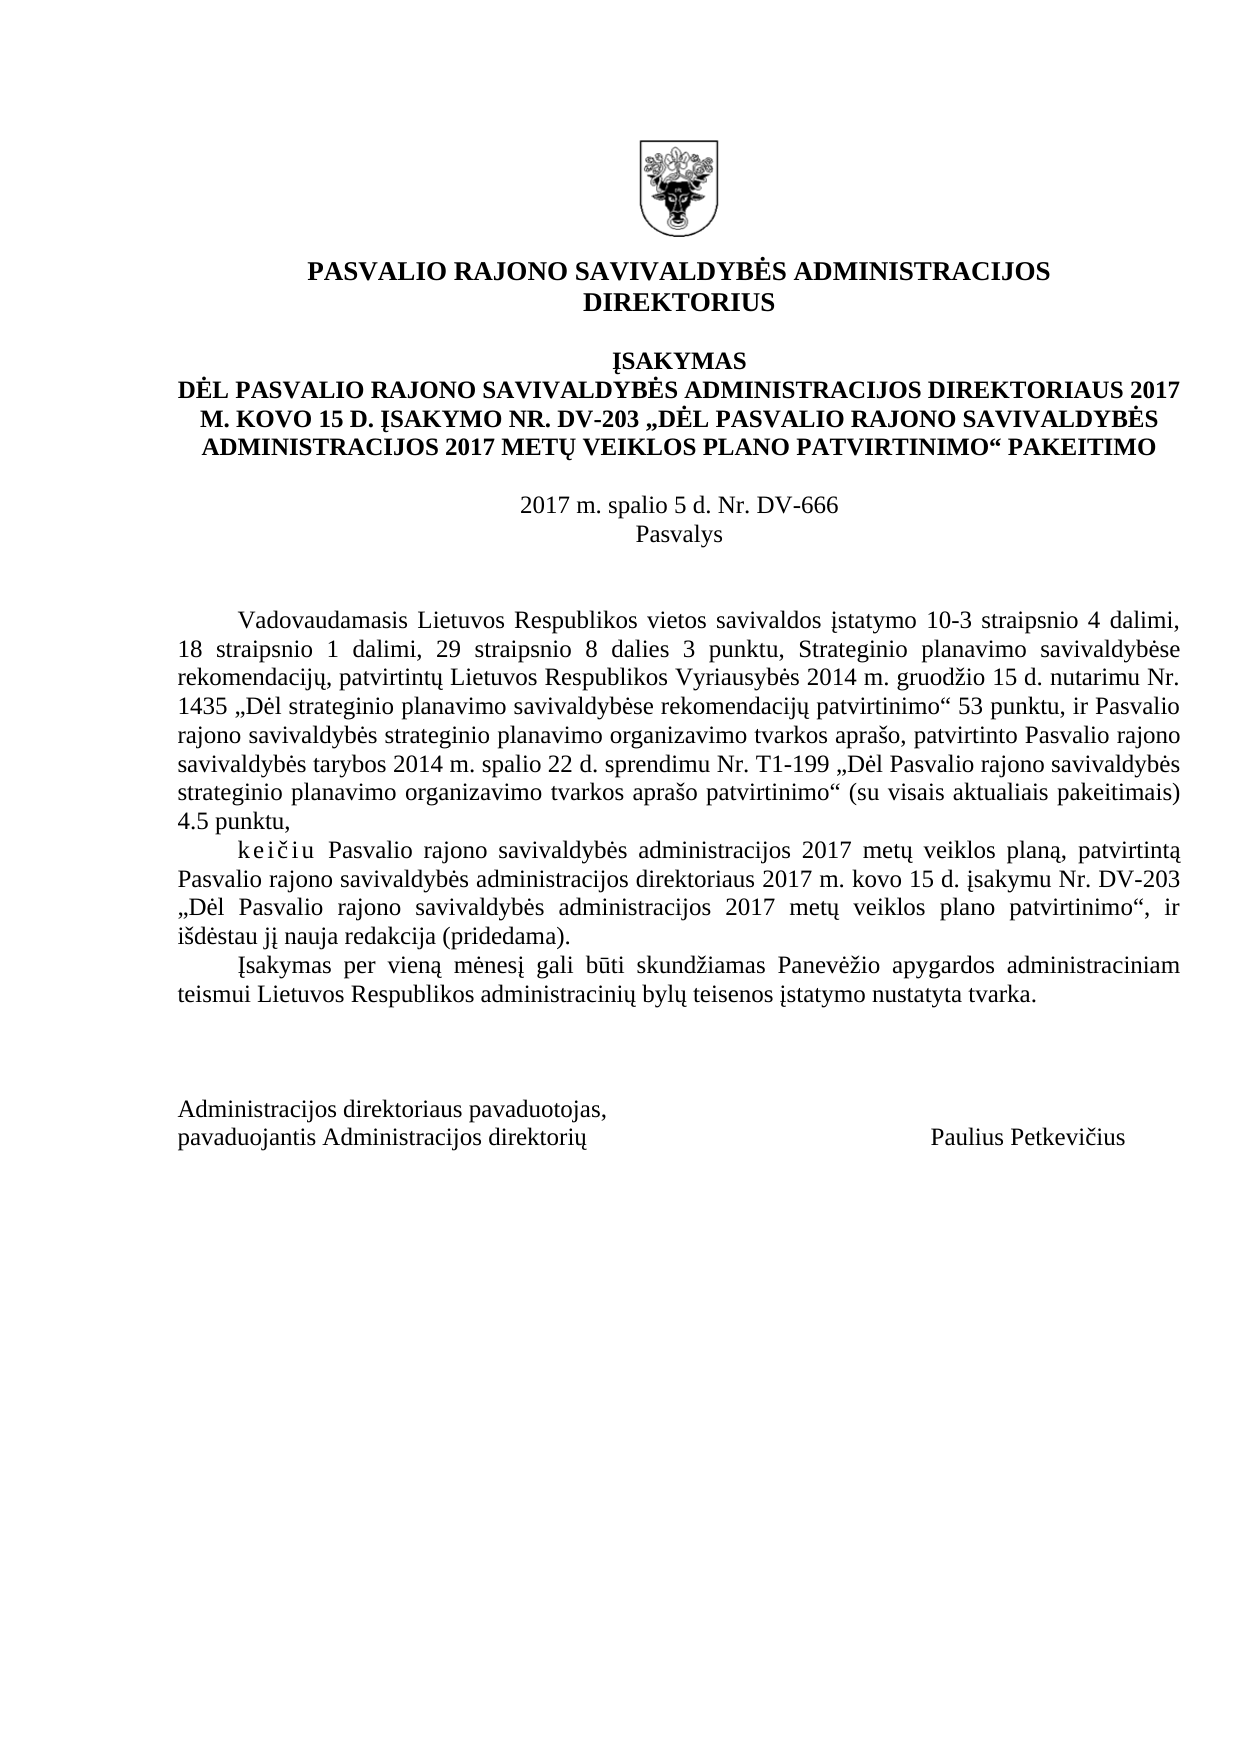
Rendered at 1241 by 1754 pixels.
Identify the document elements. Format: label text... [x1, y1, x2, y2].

text Administracijos direktoriaus pavaduotojas, [177, 1094, 1181, 1122]
text direktorius [177, 286, 1181, 317]
text Pasvalio rajono savivaldybės administracijos [177, 255, 1181, 286]
text Įsakymas [177, 346, 1181, 375]
text Vadovaudamasis Lietuvos Respublikos vietos savivaldos įstatymo 10-3 straipsnio 4 dalimi, 18 straipsnio 1 dalimi, 29 straipsnio 8 dalies 3 punktu, Strateginio planavimo savivaldybėse rekomendacijų, patvirtintų Lietuvos Respublikos Vyriausybės 2014 m. gruodžio 15 d. nutarimu Nr. 1435 „Dėl strateginio planavimo savivaldybėse rekomendacijų patvirtinimo“ 53 punktu, ir Pasvalio rajono savivaldybės strateginio planavimo organizavimo tvarkos aprašo, patvirtinto Pasvalio rajono savivaldybės tarybos 2014 m. spalio 22 d. sprendimu Nr. T1-199 „Dėl Pasvalio rajono savivaldybės strateginio planavimo organizavimo tvarkos aprašo patvirtinimo“ (su visais aktualiais pakeitimais) 4.5 punktu, [177, 605, 1181, 835]
text keičiu Pasvalio rajono savivaldybės administracijos 2017 metų veiklos planą, patvirtintą Pasvalio rajono savivaldybės administracijos direktoriaus 2017 m. kovo 15 d. įsakymu Nr. DV-203 „Dėl Pasvalio rajono savivaldybės administracijos 2017 metų veiklos plano patvirtinimo“, ir išdėstau jį nauja redakcija (pridedama). [177, 835, 1181, 950]
text DĖL PASVALIO RAJONO SAVIVALDYBĖS ADMINISTRACIJOS DIREKTORIAUS 2017 M. KOVO 15 D. ĮSAKYMO NR. DV-203 „DĖL PASVALIO RAJONO SAVIVALDYBĖS ADMINISTRACIJOS 2017 METŲ VEIKLOS PLANO PATVIRTINIMO“ PAKEITIMO [177, 375, 1181, 461]
text Pasvalys [177, 519, 1181, 547]
text Įsakymas per vieną mėnesį gali būti skundžiamas Panevėžio apygardos administraciniam teismui Lietuvos Respublikos administracinių bylų teisenos įstatymo nustatyta tvarka. [177, 950, 1181, 1007]
text pavaduojantis Administracijos direktorių Paulius Petkevičius [177, 1122, 1181, 1151]
text 2017 m. spalio 5 d. Nr. DV-666 [177, 490, 1181, 519]
